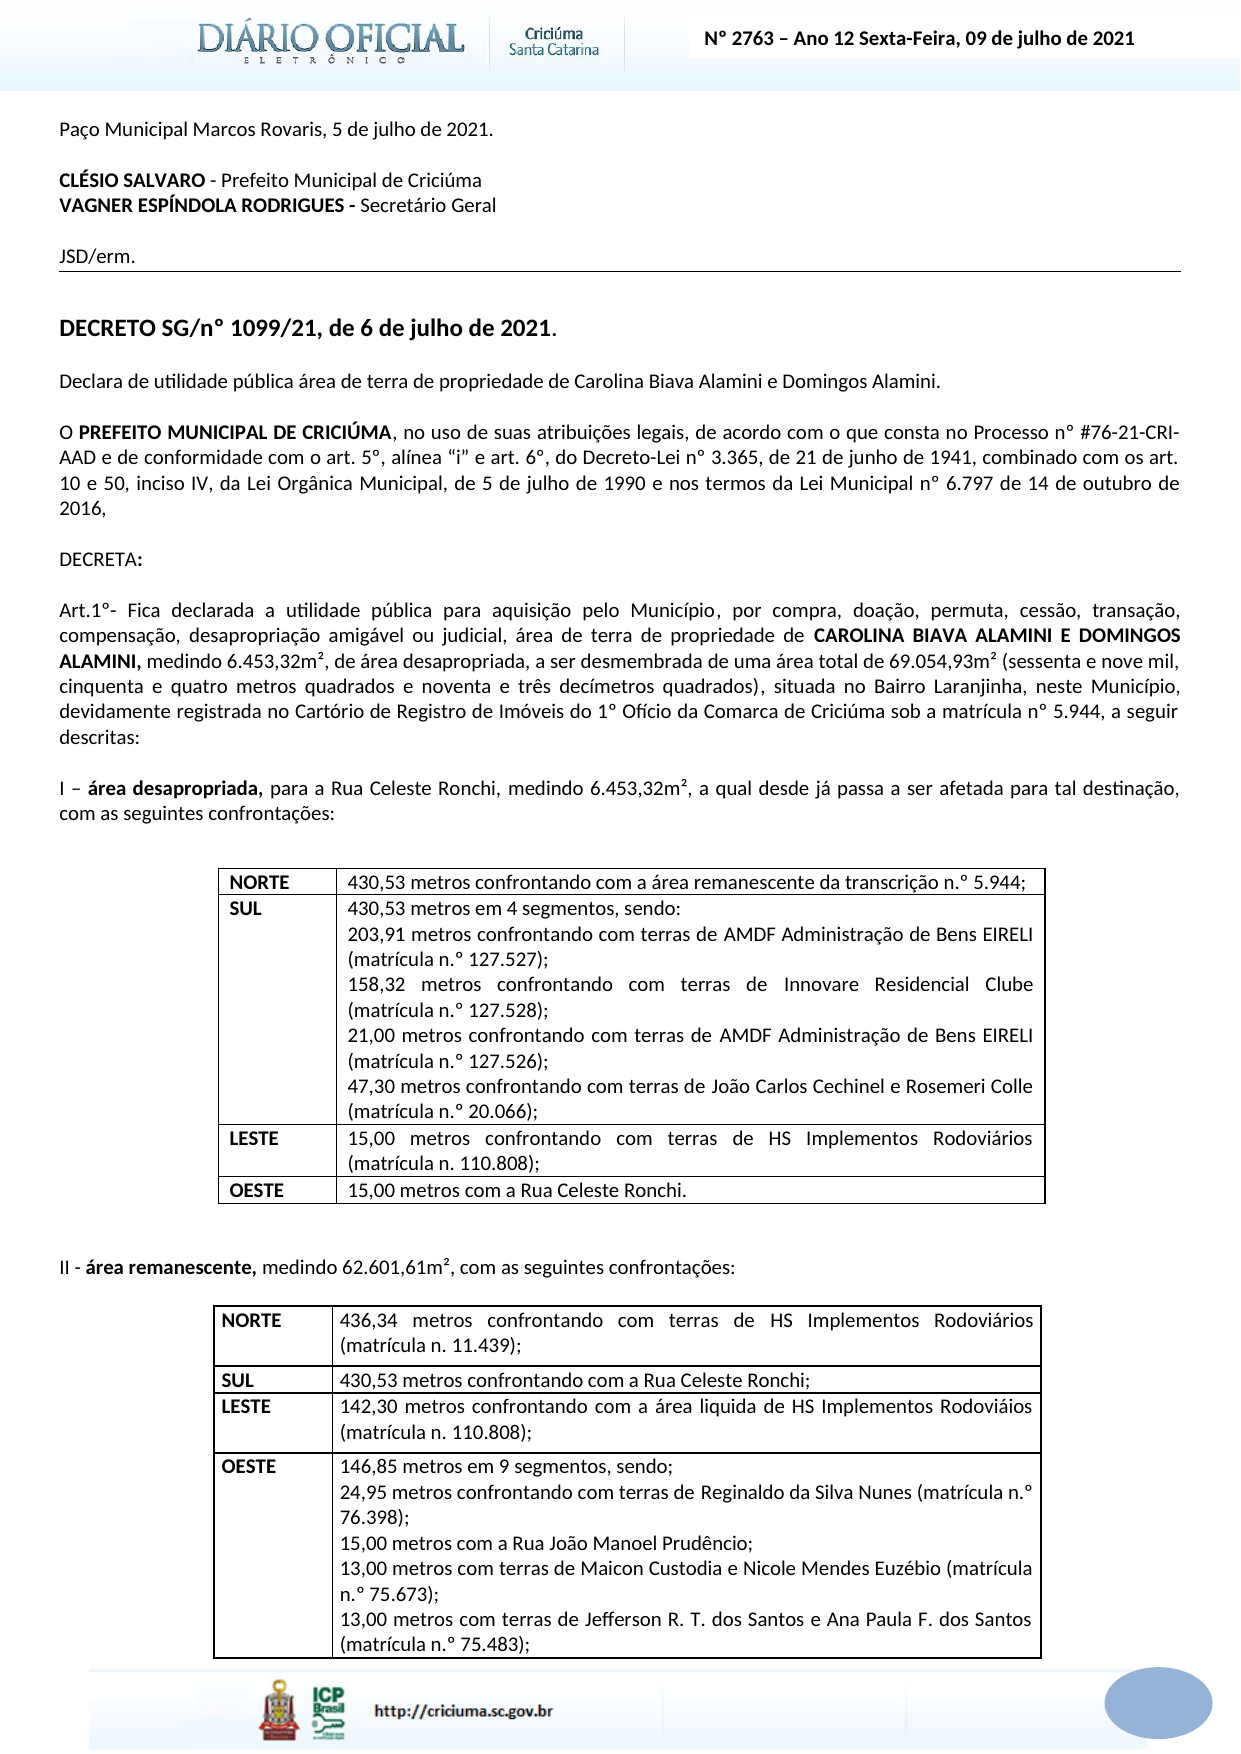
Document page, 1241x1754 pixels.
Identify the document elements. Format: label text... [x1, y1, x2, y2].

table_cell LESTE [215, 1394, 332, 1452]
table_cell SUL [215, 1367, 332, 1392]
table_header NORTE [215, 1307, 332, 1365]
text VAGNER ESPÍNDOLA RODRIGUES - Secretário Geral [59, 192, 1181, 218]
table_cell SUL [219, 895, 336, 1124]
table_header NORTE [219, 869, 336, 894]
text Paço Municipal Marcos Rovaris, 5 de julho de 2021. [59, 116, 1181, 141]
table_header 436,34 metros confrontando com terras de HS Implementos Rodoviários (matrícula n. 11.439); [333, 1307, 1040, 1365]
table_cell LESTE [219, 1125, 336, 1176]
text O PREFEITO MUNICIPAL DE CRICIÚMA, no uso de suas atribuições legais, de acordo com o que consta no Processo nº #76-21-CRI-AAD e de conformidade com o art. 5º, alínea “i” e art. 6º, do Decreto-Lei nº 3.365, de 21 de junho de 1941, combinado com os art. 10 e 50, inciso IV, da Lei Orgânica Municipal, de 5 de julho de 1990 e nos termos da Lei Municipal nº 6.797 de 14 de outubro de 2016, [59, 419, 1181, 521]
table_cell OESTE [219, 1177, 336, 1202]
text I – área desapropriada, para a Rua Celeste Ronchi, medindo 6.453,32m², a qual desde já passa a ser afetada para tal destinação, com as seguintes confrontações: [59, 775, 1181, 826]
table_cell 430,53 metros confrontando com a Rua Celeste Ronchi; [333, 1367, 1040, 1392]
text DECRETA: [59, 546, 1181, 572]
text DECRETO SG/nº 1099/21, de 6 de julho de 2021. [59, 312, 1181, 343]
table_cell OESTE [215, 1454, 332, 1657]
text Declara de utilidade pública área de terra de propriedade de Carolina Biava Alamini e Domingos Alamini. [59, 368, 1181, 394]
table_cell 430,53 metros em 4 segmentos, sendo: 203,91 metros confrontando com terras de AMDF Administração de Bens EIRELI (matrícula n.º 127.527); 158,32 metros confrontando com terras de Innovare Residencial Clube (matrícula n.º 127.528); 21,00 metros confrontando com terras de AMDF Administração de Bens EIRELI (matrícula n.º 127.526); 47,30 metros confrontando com terras de João Carlos Cechinel e Rosemeri Colle (matrícula n.º 20.066); [337, 895, 1044, 1124]
text II - área remanescente, medindo 62.601,61m², com as seguintes confrontações: [59, 1254, 1181, 1280]
text Art.1º- Fica declarada a utilidade pública para aquisição pelo Município, por compra, doação, permuta, cessão, transação, compensação, desapropriação amigável ou judicial, área de terra de propriedade de CAROLINA BIAVA ALAMINI E DOMINGOS ALAMINI, medindo 6.453,32m², de área desapropriada, a ser desmembrada de uma área total de 69.054,93m² (sessenta e nove mil, cinquenta e quatro metros quadrados e noventa e três decímetros quadrados), situada no Bairro Laranjinha, neste Município, devidamente registrada no Cartório de Registro de Imóveis do 1º Ofício da Comarca de Criciúma sob a matrícula nº 5.944, a seguir descritas: [59, 597, 1181, 749]
table_cell 15,00 metros com a Rua Celeste Ronchi. [337, 1177, 1044, 1202]
text JSD/erm. [59, 243, 1181, 271]
table_cell 15,00 metros confrontando com terras de HS Implementos Rodoviários (matrícula n. 110.808); [337, 1125, 1044, 1176]
table_cell 142,30 metros confrontando com a área liquida de HS Implementos Rodoviáios (matrícula n. 110.808); [333, 1394, 1040, 1452]
text CLÉSIO SALVARO - Prefeito Municipal de Criciúma [59, 167, 1181, 192]
table_cell 146,85 metros em 9 segmentos, sendo; 24,95 metros confrontando com terras de Reginaldo da Silva Nunes (matrícula n.º 76.398); 15,00 metros com a Rua João Manoel Prudêncio; 13,00 metros com terras de Maicon Custodia e Nicole Mendes Euzébio (matrícula n.º 75.673); 13,00 metros com terras de Jefferson R. T. dos Santos e Ana Paula F. dos Santos (matrícula n.º 75.483); [333, 1454, 1040, 1657]
table_header 430,53 metros confrontando com a área remanescente da transcrição n.º 5.944; [337, 869, 1044, 894]
